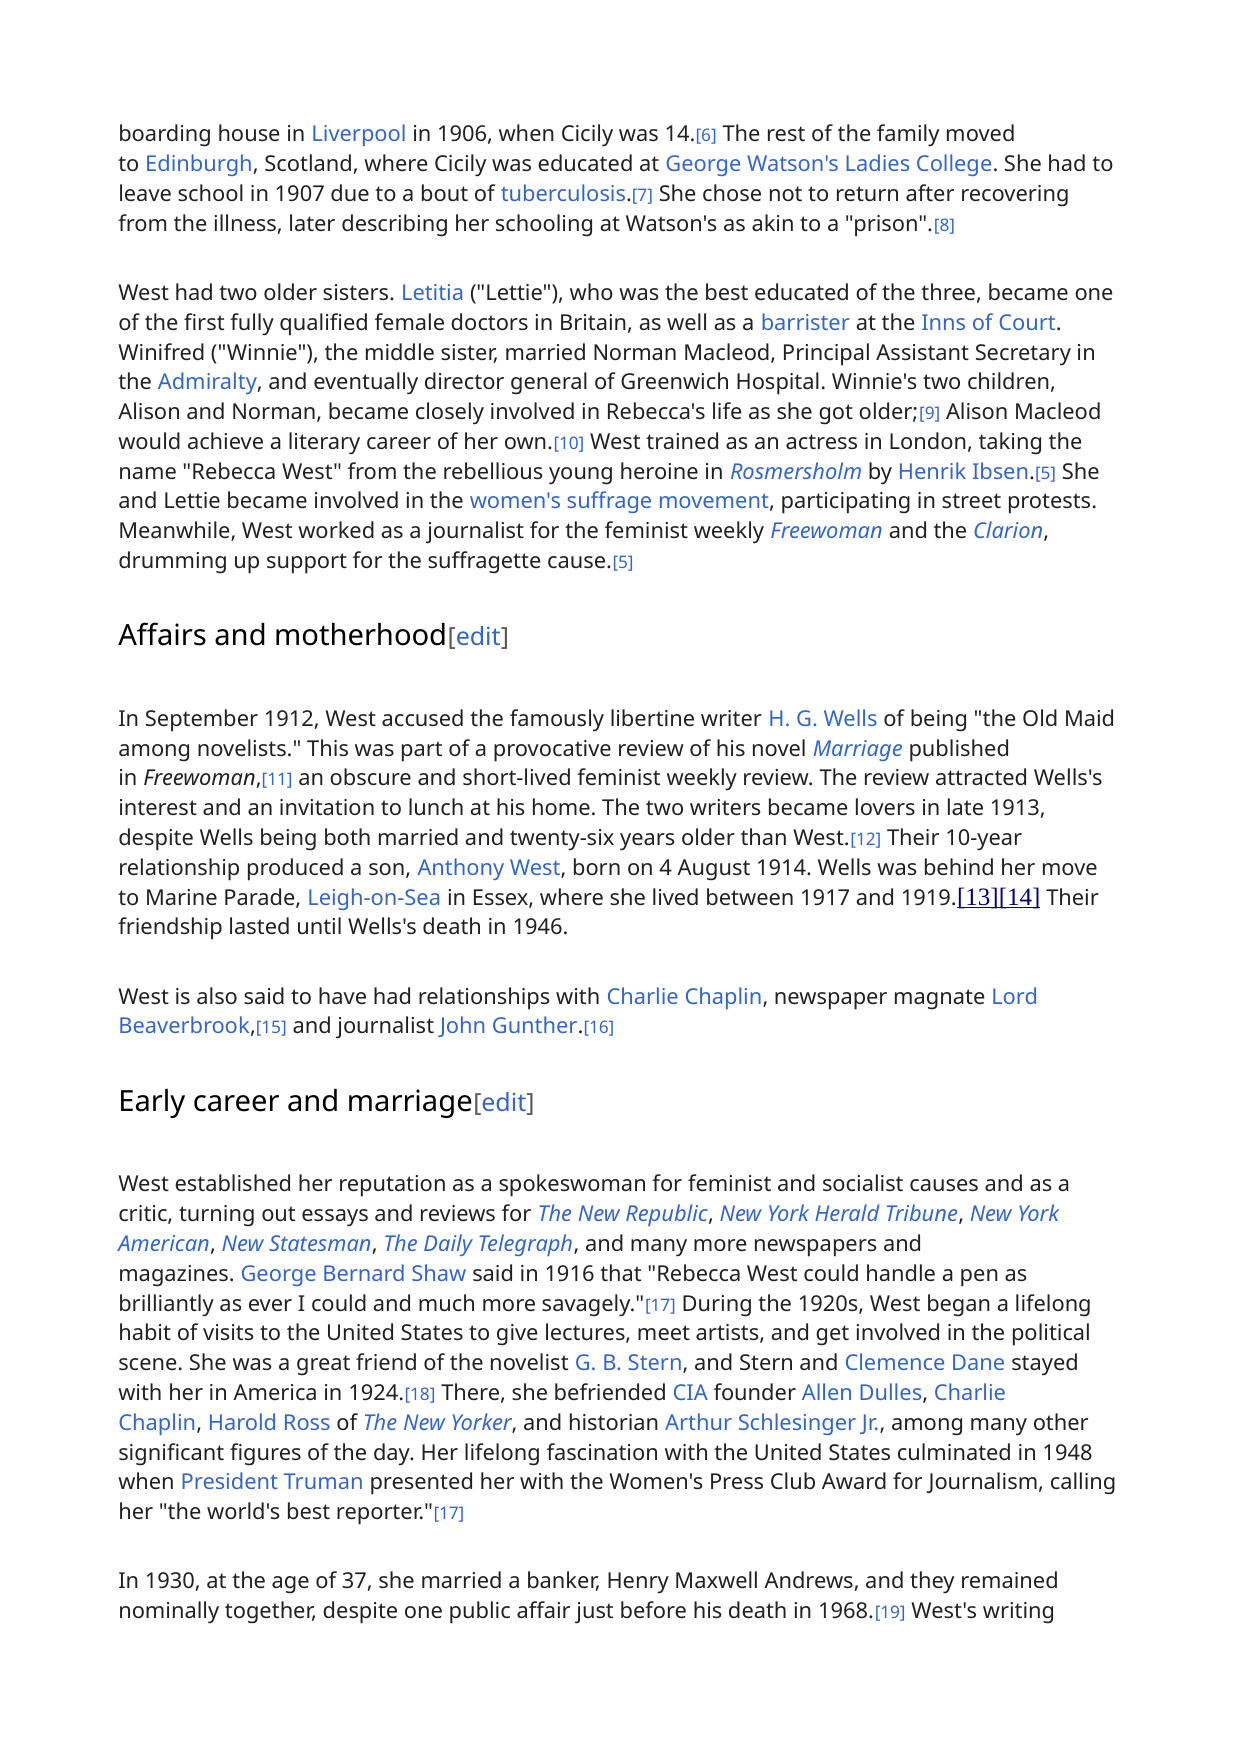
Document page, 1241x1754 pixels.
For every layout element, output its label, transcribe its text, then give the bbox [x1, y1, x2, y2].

subtitle Affairs and motherhood[edit] [118, 614, 1122, 654]
text West is also said to have had relationships with Charlie Chaplin, newspaper magnate Lord Beaverbrook,[15] and journalist John Gunther.[16] [118, 981, 1122, 1040]
text In 1930, at the age of 37, she married a banker, Henry Maxwell Andrews, and they remained nominally together, despite one public affair just before his death in 1968.[19] West's writing [118, 1565, 1122, 1625]
subtitle Early career and marriage[edit] [118, 1080, 1122, 1119]
text West established her reputation as a spokeswoman for feminist and socialist causes and as a critic, turning out essays and reviews for The New Republic, New York Herald Tribune, New York American, New Statesman, The Daily Telegraph, and many more newspapers and magazines. George Bernard Shaw said in 1916 that "Rebecca West could handle a pen as brilliantly as ever I could and much more savagely."[17] During the 1920s, West began a lifelong habit of visits to the United States to give lectures, meet artists, and get involved in the political scene. She was a great friend of the novelist G. B. Stern, and Stern and Clemence Dane stayed with her in America in 1924.[18] There, she befriended CIA founder Allen Dulles, Charlie Chaplin, Harold Ross of The New Yorker, and historian Arthur Schlesinger Jr., among many other significant figures of the day. Her lifelong fascination with the United States culminated in 1948 when President Truman presented her with the Women's Press Club Award for Journalism, calling her "the world's best reporter."[17] [118, 1168, 1122, 1526]
text boarding house in Liverpool in 1906, when Cicily was 14.[6] The rest of the family moved to Edinburgh, Scotland, where Cicily was educated at George Watson's Ladies College. She had to leave school in 1907 due to a bout of tuberculosis.[7] She chose not to return after recovering from the illness, later describing her schooling at Watson's as akin to a "prison".[8] [118, 118, 1122, 237]
text In September 1912, West accused the famously libertine writer H. G. Wells of being "the Old Maid among novelists." This was part of a provocative review of his novel Marriage published in Freewoman,[11] an obscure and short-lived feminist weekly review. The review attracted Wells's interest and an invitation to lunch at his home. The two writers became lovers in late 1913, despite Wells being both married and twenty-six years older than West.[12] Their 10-year relationship produced a son, Anthony West, born on 4 August 1914. Wells was behind her move to Marine Parade, Leigh-on-Sea in Essex, where she lived between 1917 and 1919.[13][14] Their friendship lasted until Wells's death in 1946. [118, 703, 1122, 941]
text West had two older sisters. Letitia ("Lettie"), who was the best educated of the three, became one of the first fully qualified female doctors in Britain, as well as a barrister at the Inns of Court. Winifred ("Winnie"), the middle sister, married Norman Macleod, Principal Assistant Secretary in the Admiralty, and eventually director general of Greenwich Hospital. Winnie's two children, Alison and Norman, became closely involved in Rebecca's life as she got older;[9] Alison Macleod would achieve a literary career of her own.[10] West trained as an actress in London, taking the name "Rebecca West" from the rebellious young heroine in Rosmersholm by Henrik Ibsen.[5] She and Lettie became involved in the women's suffrage movement, participating in street protests. Meanwhile, West worked as a journalist for the feminist weekly Freewoman and the Clarion, drumming up support for the suffragette cause.[5] [118, 277, 1122, 575]
